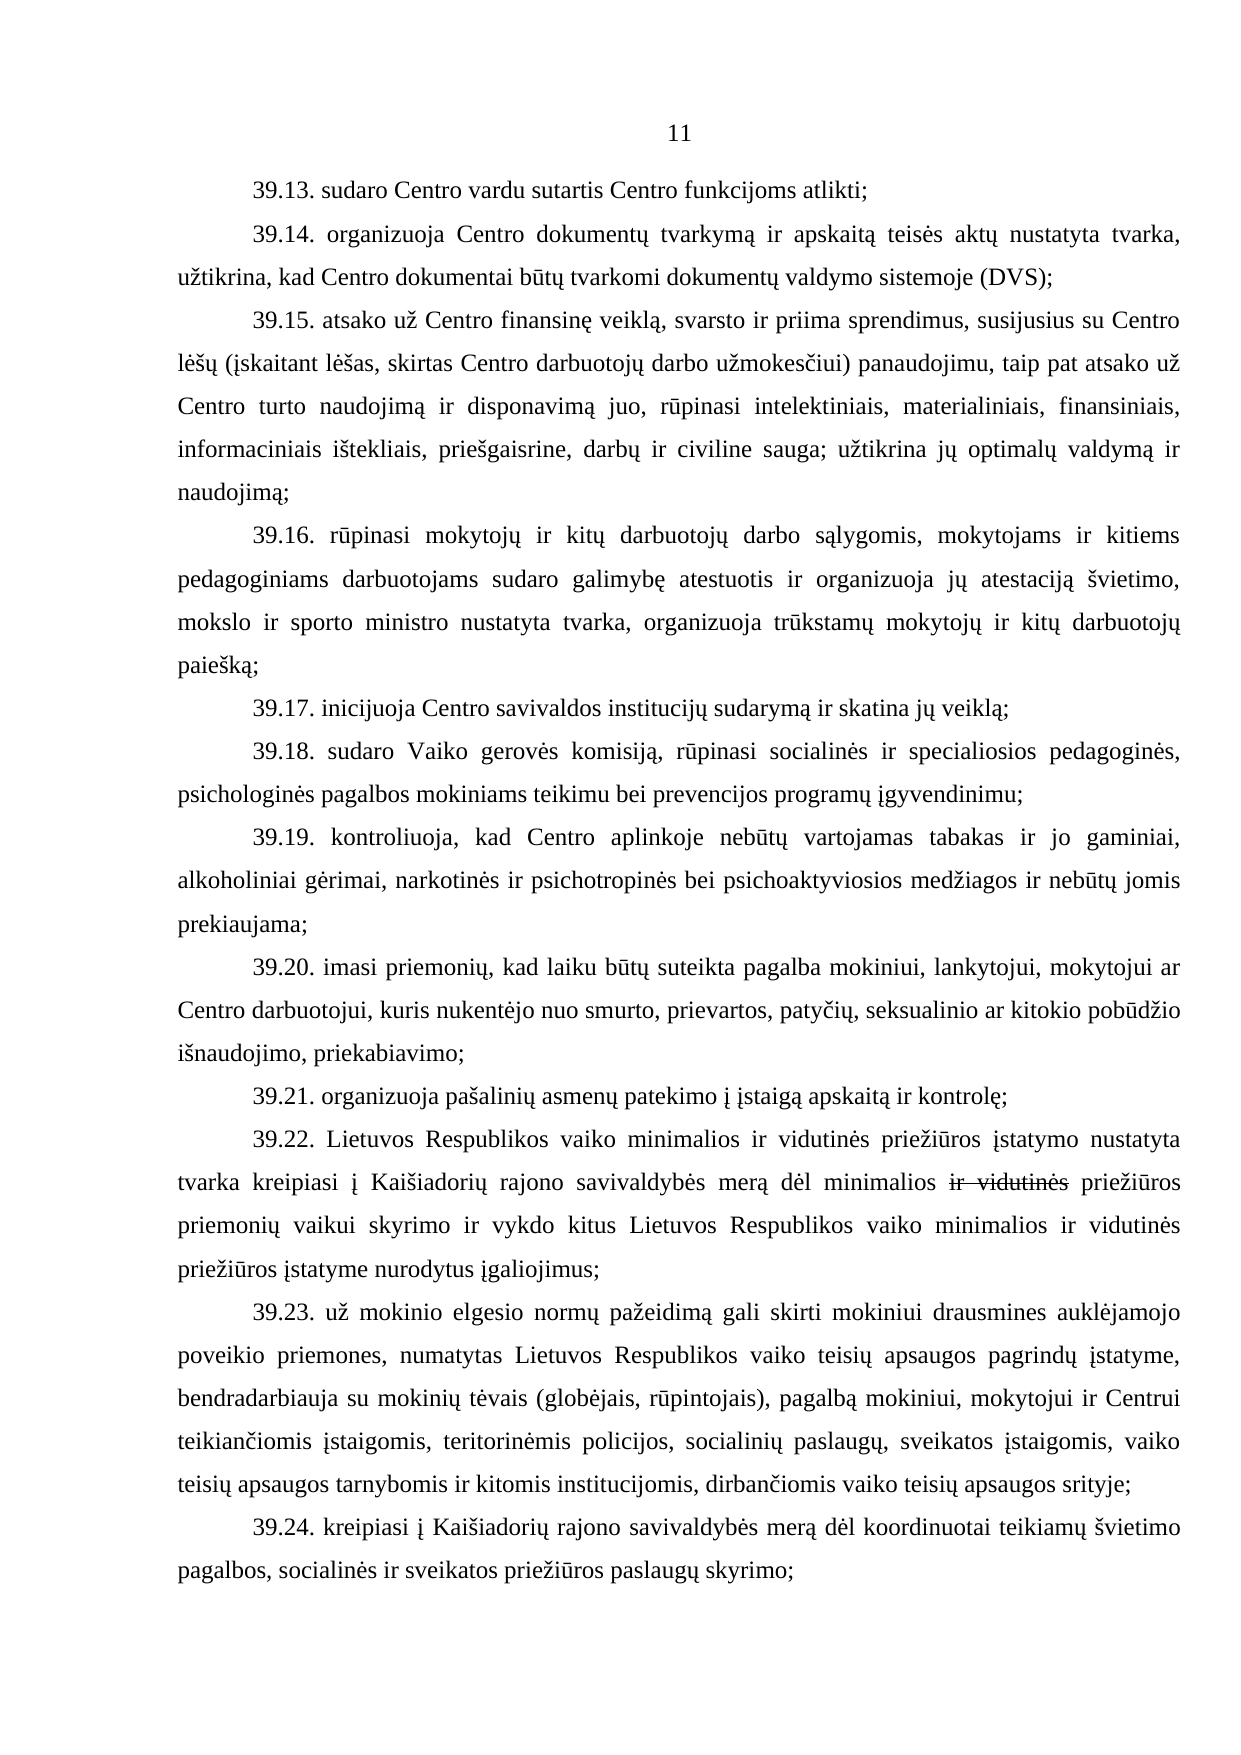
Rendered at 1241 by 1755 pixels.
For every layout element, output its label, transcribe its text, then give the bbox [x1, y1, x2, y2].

text 39.24. kreipiasi į Kaišiadorių rajono savivaldybės merą dėl koordinuotai teikiamų švietimo pagalbos, socialinės ir sveikatos priežiūros paslaugų skyrimo; [177, 1512, 1181, 1584]
text 39.22. Lietuvos Respublikos vaiko minimalios ir vidutinės priežiūros įstatymo nustatyta tvarka kreipiasi į Kaišiadorių rajono savivaldybės merą dėl minimalios ir vidutinės priežiūros priemonių vaikui skyrimo ir vykdo kitus Lietuvos Respublikos vaiko minimalios ir vidutinės priežiūros įstatyme nurodytus įgaliojimus; [177, 1124, 1181, 1282]
text 39.19. kontroliuoja, kad Centro aplinkoje nebūtų vartojamas tabakas ir jo gaminiai, alkoholiniai gėrimai, narkotinės ir psichotropinės bei psichoaktyviosios medžiagos ir nebūtų jomis prekiaujama; [177, 822, 1181, 937]
text 39.20. imasi priemonių, kad laiku būtų suteikta pagalba mokiniui, lankytojui, mokytojui ar Centro darbuotojui, kuris nukentėjo nuo smurto, prievartos, patyčių, seksualinio ar kitokio pobūdžio išnaudojimo, priekabiavimo; [177, 952, 1181, 1067]
text 39.15. atsako už Centro finansinę veiklą, svarsto ir priima sprendimus, susijusius su Centro lėšų (įskaitant lėšas, skirtas Centro darbuotojų darbo užmokesčiui) panaudojimu, taip pat atsako už Centro turto naudojimą ir disponavimą juo, rūpinasi intelektiniais, materialiniais, finansiniais, informaciniais ištekliais, priešgaisrine, darbų ir civiline sauga; užtikrina jų optimalų valdymą ir naudojimą; [177, 305, 1181, 506]
text 39.18. sudaro Vaiko gerovės komisiją, rūpinasi socialinės ir specialiosios pedagoginės, psichologinės pagalbos mokiniams teikimu bei prevencijos programų įgyvendinimu; [177, 736, 1181, 808]
text 39.13. sudaro Centro vardu sutartis Centro funkcijoms atlikti; [177, 176, 1181, 204]
text 39.14. organizuoja Centro dokumentų tvarkymą ir apskaitą teisės aktų nustatyta tvarka, užtikrina, kad Centro dokumentai būtų tvarkomi dokumentų valdymo sistemoje (DVS); [177, 219, 1181, 291]
text 39.16. rūpinasi mokytojų ir kitų darbuotojų darbo sąlygomis, mokytojams ir kitiems pedagoginiams darbuotojams sudaro galimybę atestuotis ir organizuoja jų atestaciją švietimo, mokslo ir sporto ministro nustatyta tvarka, organizuoja trūkstamų mokytojų ir kitų darbuotojų paiešką; [177, 521, 1181, 679]
text 39.17. inicijuoja Centro savivaldos institucijų sudarymą ir skatina jų veiklą; [177, 693, 1181, 722]
text 39.23. už mokinio elgesio normų pažeidimą gali skirti mokiniui drausmines auklėjamojo poveikio priemones, numatytas Lietuvos Respublikos vaiko teisių apsaugos pagrindų įstatyme, bendradarbiauja su mokinių tėvais (globėjais, rūpintojais), pagalbą mokiniui, mokytojui ir Centrui teikiančiomis įstaigomis, teritorinėmis policijos, socialinių paslaugų, sveikatos įstaigomis, vaiko teisių apsaugos tarnybomis ir kitomis institucijomis, dirbančiomis vaiko teisių apsaugos srityje; [177, 1297, 1181, 1498]
text 39.21. organizuoja pašalinių asmenų patekimo į įstaigą apskaitą ir kontrolę; [177, 1081, 1181, 1110]
